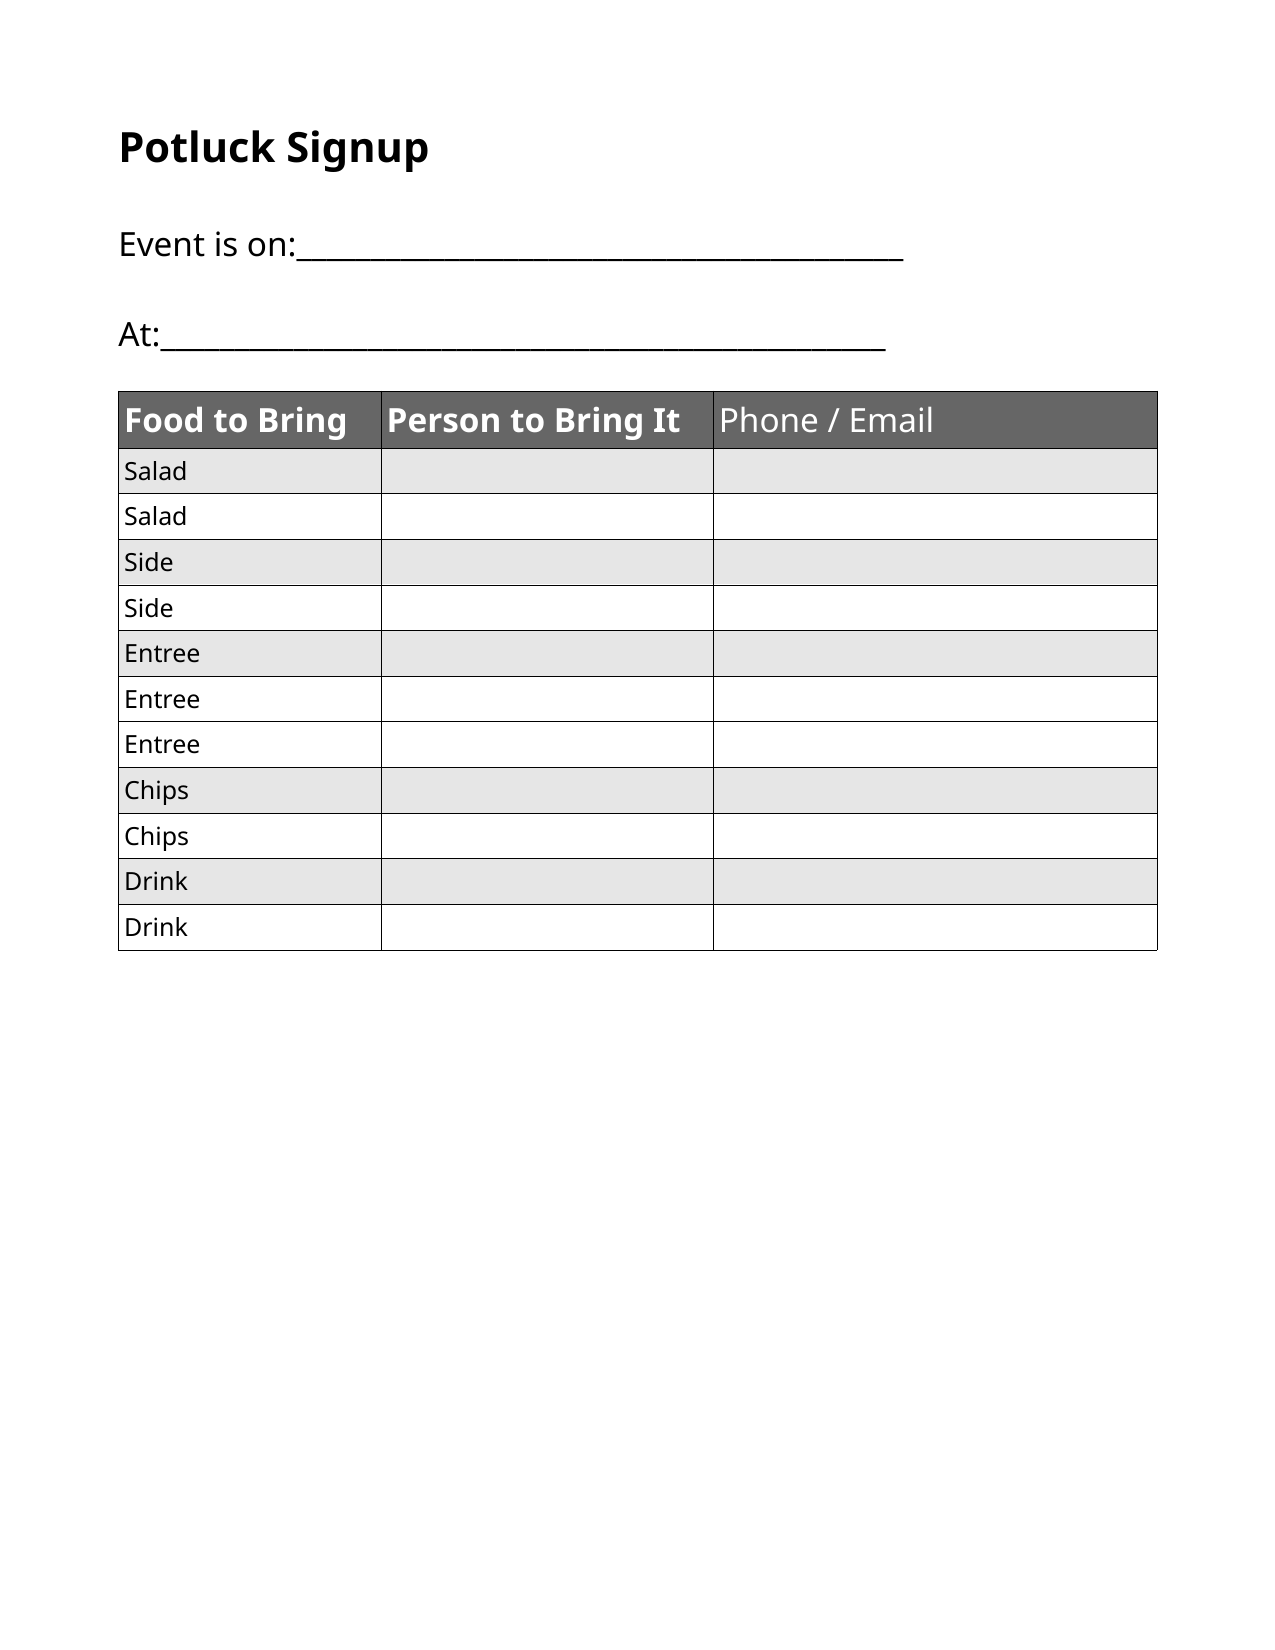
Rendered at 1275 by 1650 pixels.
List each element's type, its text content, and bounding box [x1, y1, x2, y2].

table_cell [714, 768, 1157, 813]
table_cell Salad [119, 449, 381, 493]
table_cell Salad [119, 494, 381, 539]
table_header Phone / Email [714, 392, 1157, 448]
table_cell [382, 814, 713, 858]
text Event is on:_________________________________________ [118, 220, 1157, 266]
table_cell [714, 814, 1157, 858]
table_header Food to Bring [119, 392, 381, 448]
table_cell Chips [119, 814, 381, 858]
table_cell [382, 905, 713, 949]
table_cell Side [119, 540, 381, 584]
table_header Person to Bring It [382, 392, 713, 448]
table_cell [382, 768, 713, 813]
table_cell [714, 677, 1157, 721]
table_cell [382, 540, 713, 584]
table_cell [382, 631, 713, 676]
table_cell [714, 859, 1157, 904]
table_cell [382, 586, 713, 630]
table_cell Side [119, 586, 381, 630]
table_cell [382, 449, 713, 493]
table_cell Chips [119, 768, 381, 813]
text At:_________________________________________________ [118, 311, 1157, 357]
table_cell Entree [119, 631, 381, 676]
table_cell [714, 540, 1157, 584]
table_cell [382, 722, 713, 767]
table_cell [714, 449, 1157, 493]
table_cell Drink [119, 905, 381, 949]
table_cell Drink [119, 859, 381, 904]
table_cell [714, 631, 1157, 676]
table_cell [382, 677, 713, 721]
table_cell Entree [119, 677, 381, 721]
table_cell [714, 905, 1157, 949]
table_cell [714, 586, 1157, 630]
table_cell [382, 494, 713, 539]
table_cell [382, 859, 713, 904]
table_cell [714, 494, 1157, 539]
table_cell [714, 722, 1157, 767]
table_cell Entree [119, 722, 381, 767]
text Potluck Signup [118, 118, 1157, 175]
